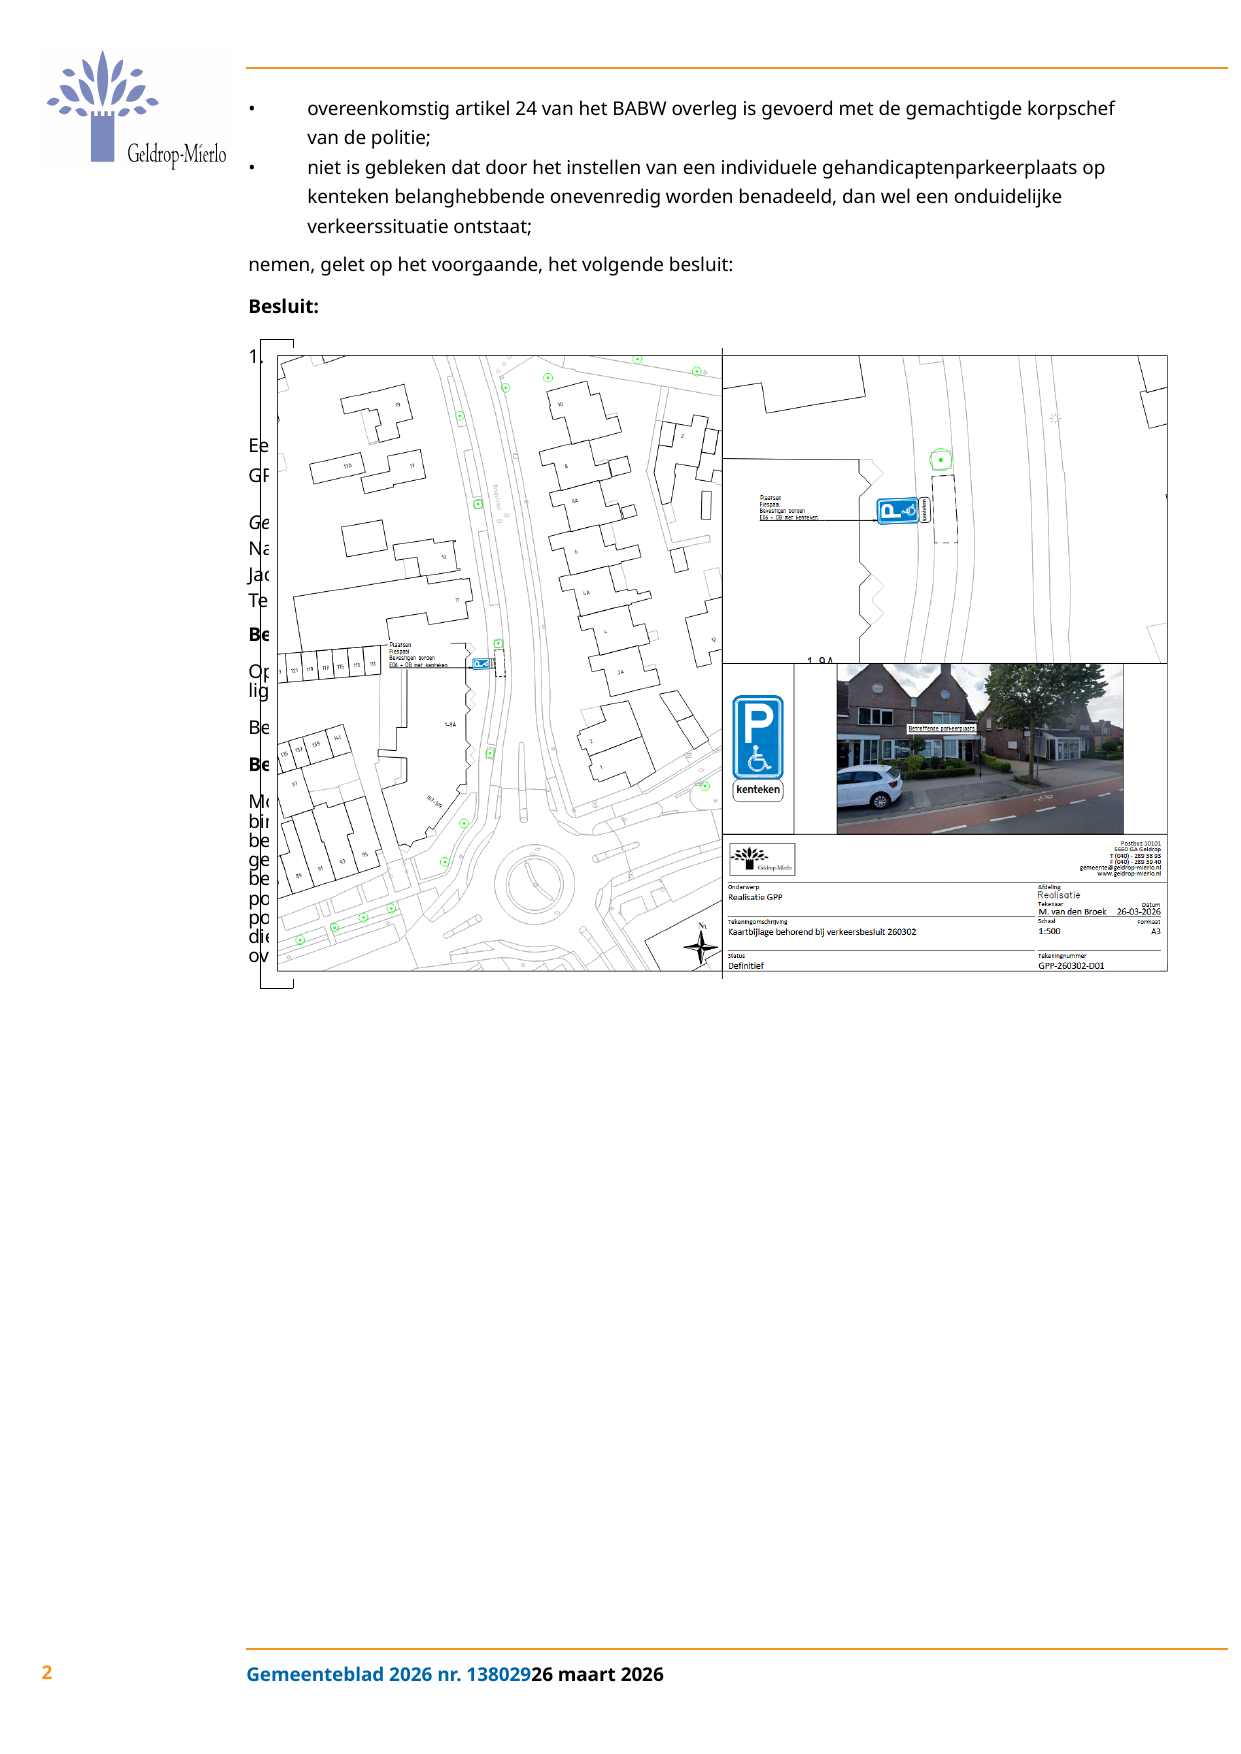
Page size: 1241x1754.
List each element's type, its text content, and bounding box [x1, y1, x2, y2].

list overeenkomstig artikel 24 van het BABW overleg is gevoerd met de gemachtigde korpschef van de politie; [248, 95, 1152, 150]
text Besluit: [248, 293, 1152, 319]
picture [41, 47, 231, 172]
text Bezwaar [248, 756, 260, 776]
text Bezwaar [261, 756, 268, 776]
list niet is gebleken dat door het instellen van een individuele gehandicaptenparkeerplaats op kenteken belanghebbende onevenredig worden benadeeld, dan wel een onduidelijke verkeerssituatie ontstaat; [248, 154, 1152, 239]
picture [268, 348, 1173, 979]
text nemen, gelet op het voorgaande, het volgende besluit: [248, 251, 1152, 277]
